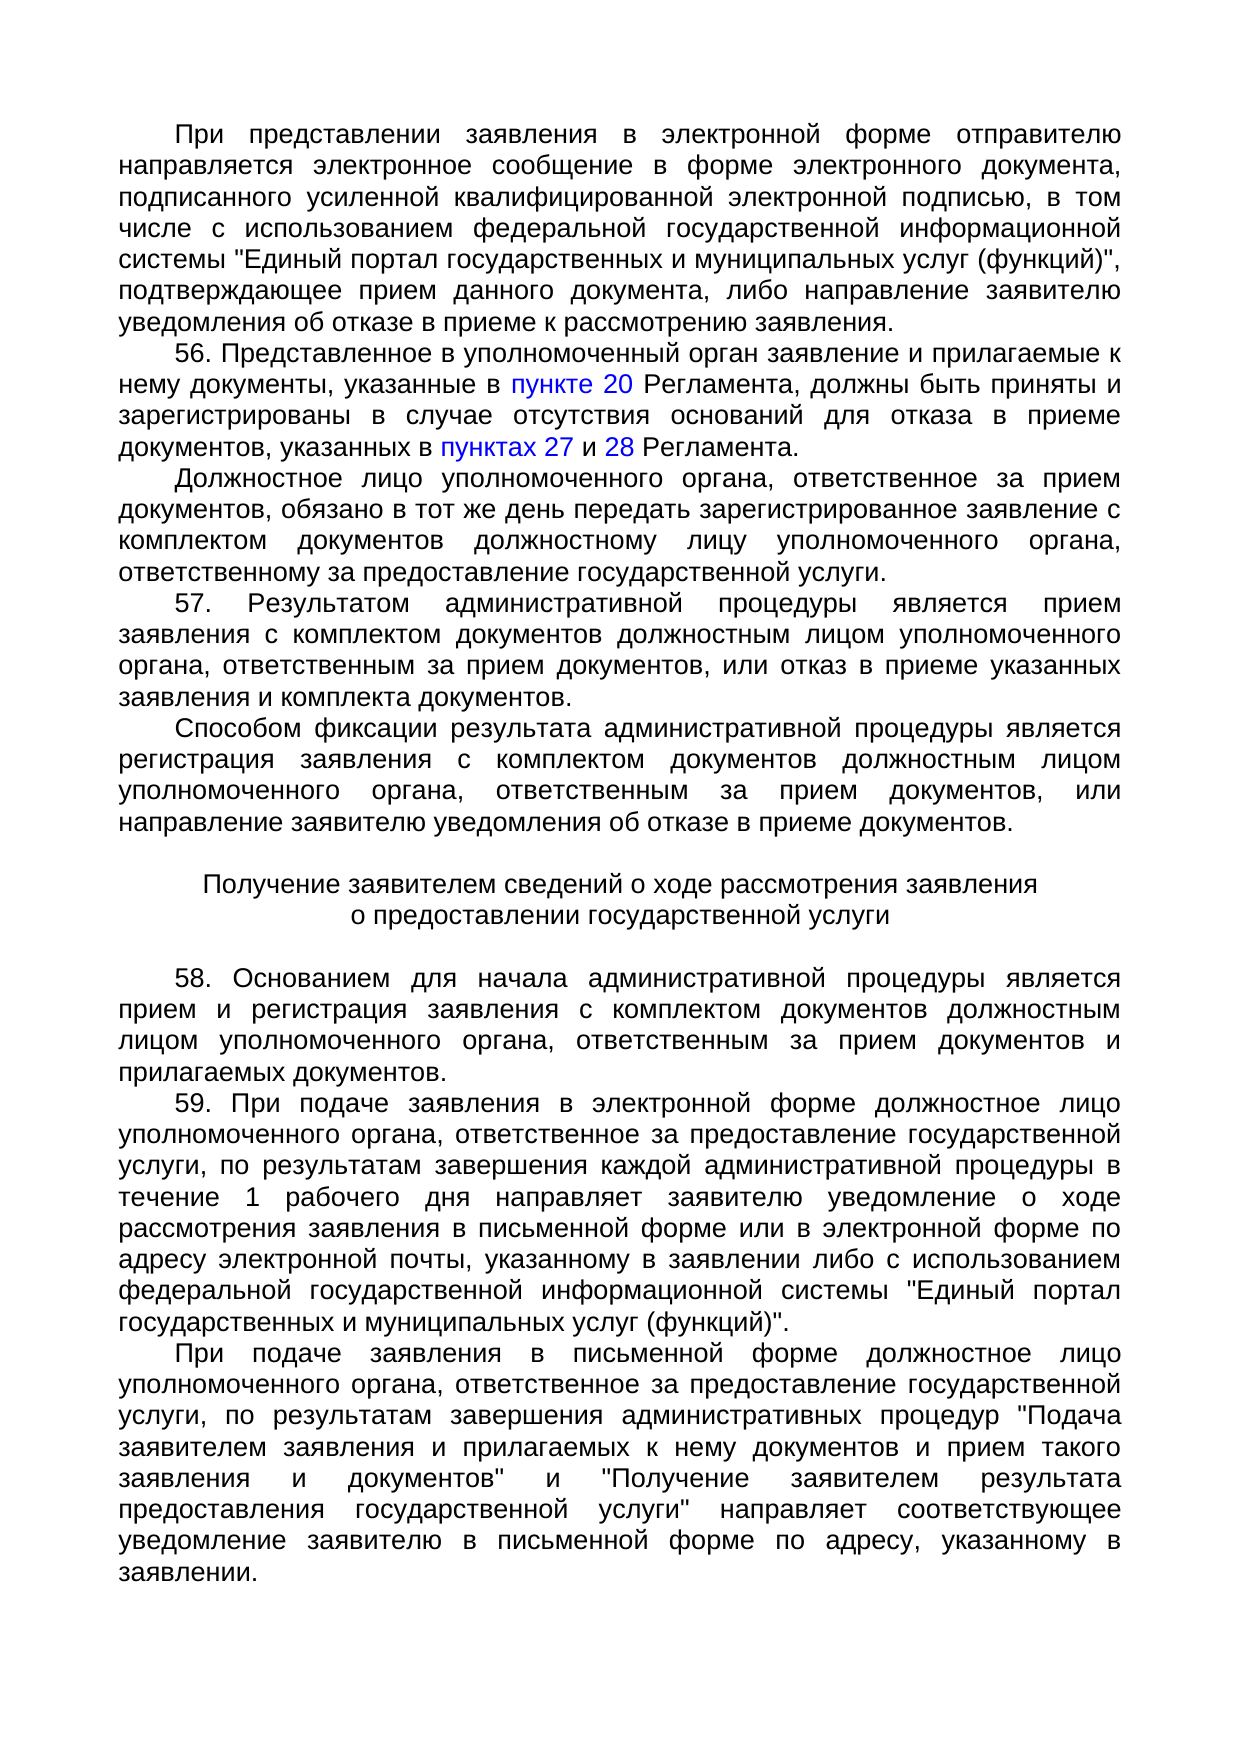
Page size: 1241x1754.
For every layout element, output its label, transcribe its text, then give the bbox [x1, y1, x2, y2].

text 59. При подаче заявления в электронной форме должностное лицо уполномоченного органа, ответственное за предоставление государственной услуги, по результатам завершения каждой административной процедуры в течение 1 рабочего дня направляет заявителю уведомление о ходе рассмотрения заявления в письменной форме или в электронной форме по адресу электронной почты, указанному в заявлении либо с использованием федеральной государственной информационной системы "Единый портал государственных и муниципальных услуг (функций)". [118, 1087, 1122, 1337]
text о предоставлении государственной услуги [118, 899, 1122, 931]
subtitle Получение заявителем сведений о ходе рассмотрения заявления [118, 868, 1122, 899]
text 57. Результатом административной процедуры является прием заявления с комплектом документов должностным лицом уполномоченного органа, ответственным за прием документов, или отказ в приеме указанных заявления и комплекта документов. [118, 587, 1122, 712]
text Способом фиксации результата административной процедуры является регистрация заявления с комплектом документов должностным лицом уполномоченного органа, ответственным за прием документов, или направление заявителю уведомления об отказе в приеме документов. [118, 712, 1122, 837]
text При представлении заявления в электронной форме отправителю направляется электронное сообщение в форме электронного документа, подписанного усиленной квалифицированной электронной подписью, в том числе с использованием федеральной государственной информационной системы "Единый портал государственных и муниципальных услуг (функций)", подтверждающее прием данного документа, либо направление заявителю уведомления об отказе в приеме к рассмотрению заявления. [118, 118, 1122, 337]
text 58. Основанием для начала административной процедуры является прием и регистрация заявления с комплектом документов должностным лицом уполномоченного органа, ответственным за прием документов и прилагаемых документов. [118, 962, 1122, 1087]
text При подаче заявления в письменной форме должностное лицо уполномоченного органа, ответственное за предоставление государственной услуги, по результатам завершения административных процедур "Подача заявителем заявления и прилагаемых к нему документов и прием такого заявления и документов" и "Получение заявителем результата предоставления государственной услуги" направляет соответствующее уведомление заявителю в письменной форме по адресу, указанному в заявлении. [118, 1337, 1122, 1587]
text 56. Представленное в уполномоченный орган заявление и прилагаемые к нему документы, указанные в пункте 20 Регламента, должны быть приняты и зарегистрированы в случае отсутствия оснований для отказа в приеме документов, указанных в пунктах 27 и 28 Регламента. [118, 337, 1122, 462]
text Должностное лицо уполномоченного органа, ответственное за прием документов, обязано в тот же день передать зарегистрированное заявление с комплектом документов должностному лицу уполномоченного органа, ответственному за предоставление государственной услуги. [118, 462, 1122, 587]
